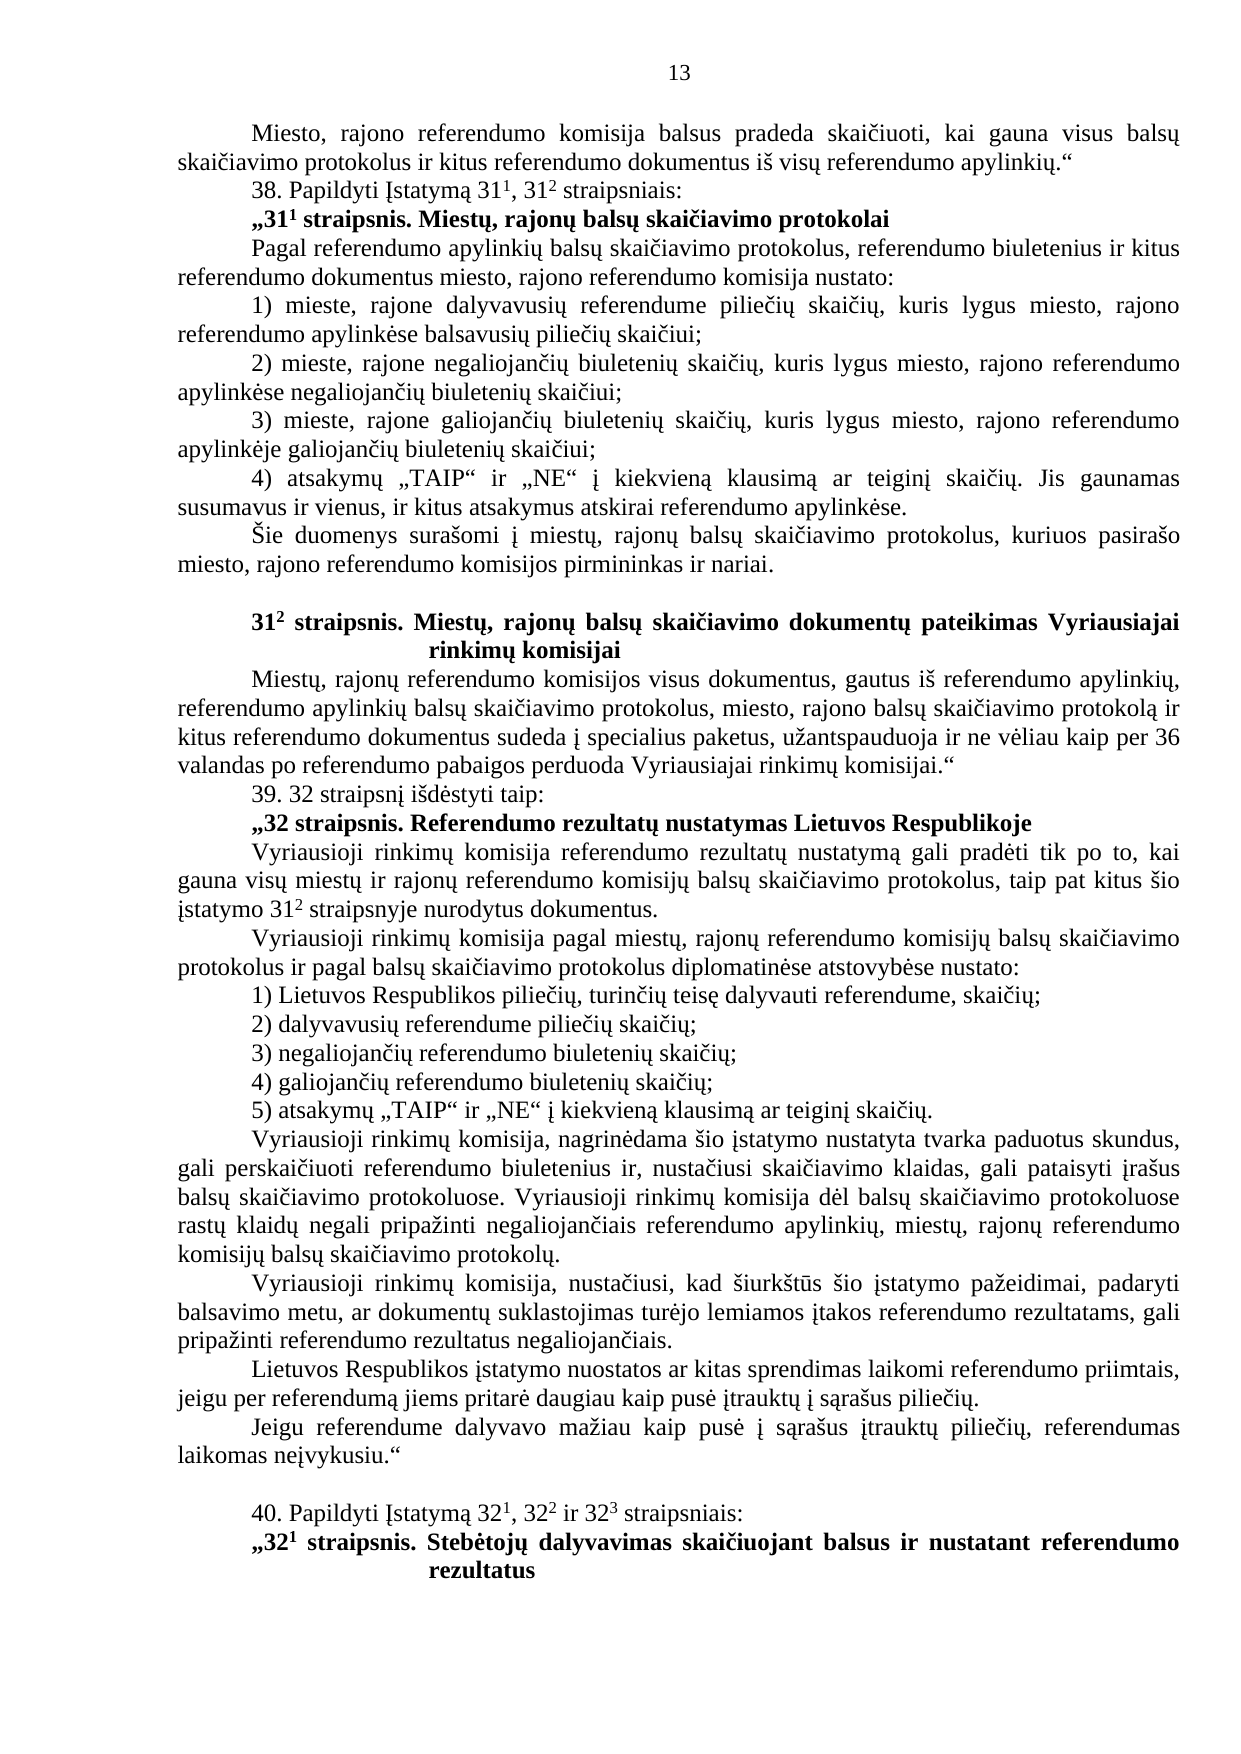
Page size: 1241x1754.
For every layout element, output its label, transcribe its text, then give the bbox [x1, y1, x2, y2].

text 2) mieste, rajone negaliojančių biuletenių skaičių, kuris lygus miesto, rajono referendumo apylinkėse negaliojančių biuletenių skaičiui; [177, 348, 1181, 406]
text „321 straipsnis. Stebėtojų dalyvavimas skaičiuojant balsus ir nustatant referendumo rezultatus [251, 1527, 1181, 1584]
text Lietuvos Respublikos įstatymo nuostatos ar kitas sprendimas laikomi referendumo priimtais, jeigu per referendumą jiems pritarė daugiau kaip pusė įtrauktų į sąrašus piliečių. [177, 1354, 1181, 1412]
text 4) atsakymų „TAIP“ ir „NE“ į kiekvieną klausimą ar teiginį skaičių. Jis gaunamas susumavus ir vienus, ir kitus atsakymus atskirai referendumo apylinkėse. [177, 463, 1181, 521]
text 40. Papildyti Įstatymą 321, 322 ir 323 straipsniais: [177, 1498, 1181, 1527]
text Vyriausioji rinkimų komisija, nustačiusi, kad šiurkštūs šio įstatymo pažeidimai, padaryti balsavimo metu, ar dokumentų suklastojimas turėjo lemiamos įtakos referendumo rezultatams, gali pripažinti referendumo rezultatus negaliojančiais. [177, 1268, 1181, 1354]
text 4) galiojančių referendumo biuletenių skaičių; [177, 1067, 1181, 1096]
text Vyriausioji rinkimų komisija, nagrinėdama šio įstatymo nustatyta tvarka paduotus skundus, gali perskaičiuoti referendumo biuletenius ir, nustačiusi skaičiavimo klaidas, gali pataisyti įrašus balsų skaičiavimo protokoluose. Vyriausioji rinkimų komisija dėl balsų skaičiavimo protokoluose rastų klaidų negali pripažinti negaliojančiais referendumo apylinkių, miestų, rajonų referendumo komisijų balsų skaičiavimo protokolų. [177, 1124, 1181, 1268]
text 2) dalyvavusių referendume piliečių skaičių; [177, 1009, 1181, 1038]
text Vyriausioji rinkimų komisija pagal miestų, rajonų referendumo komisijų balsų skaičiavimo protokolus ir pagal balsų skaičiavimo protokolus diplomatinėse atstovybėse nustato: [177, 923, 1181, 981]
text „311 straipsnis. Miestų, rajonų balsų skaičiavimo protokolai [251, 204, 1181, 233]
text Pagal referendumo apylinkių balsų skaičiavimo protokolus, referendumo biuletenius ir kitus referendumo dokumentus miesto, rajono referendumo komisija nustato: [177, 233, 1181, 291]
text 3) mieste, rajone galiojančių biuletenių skaičių, kuris lygus miesto, rajono referendumo apylinkėje galiojančių biuletenių skaičiui; [177, 406, 1181, 463]
text 312 straipsnis. Miestų, rajonų balsų skaičiavimo dokumentų pateikimas Vyriausiajai rinkimų komisijai [251, 607, 1181, 664]
text 1) Lietuvos Respublikos piliečių, turinčių teisę dalyvauti referendume, skaičių; [177, 981, 1181, 1009]
text Jeigu referendume dalyvavo mažiau kaip pusė į sąrašus įtrauktų piliečių, referendumas laikomas neįvykusiu.“ [177, 1412, 1181, 1469]
text Šie duomenys surašomi į miestų, rajonų balsų skaičiavimo protokolus, kuriuos pasirašo miesto, rajono referendumo komisijos pirmininkas ir nariai. [177, 521, 1181, 578]
text 39. 32 straipsnį išdėstyti taip: [177, 779, 1181, 808]
text 1) mieste, rajone dalyvavusių referendume piliečių skaičių, kuris lygus miesto, rajono referendumo apylinkėse balsavusių piliečių skaičiui; [177, 291, 1181, 348]
text 3) negaliojančių referendumo biuletenių skaičių; [177, 1038, 1181, 1067]
text Miestų, rajonų referendumo komisijos visus dokumentus, gautus iš referendumo apylinkių, referendumo apylinkių balsų skaičiavimo protokolus, miesto, rajono balsų skaičiavimo protokolą ir kitus referendumo dokumentus sudeda į specialius paketus, užantspauduoja ir ne vėliau kaip per 36 valandas po referendumo pabaigos perduoda Vyriausiajai rinkimų komisijai.“ [177, 664, 1181, 779]
text 38. Papildyti Įstatymą 311, 312 straipsniais: [177, 176, 1181, 204]
text Miesto, rajono referendumo komisija balsus pradeda skaičiuoti, kai gauna visus balsų skaičiavimo protokolus ir kitus referendumo dokumentus iš visų referendumo apylinkių.“ [177, 118, 1181, 176]
text „32 straipsnis. Referendumo rezultatų nustatymas Lietuvos Respublikoje [251, 808, 1181, 837]
text Vyriausioji rinkimų komisija referendumo rezultatų nustatymą gali pradėti tik po to, kai gauna visų miestų ir rajonų referendumo komisijų balsų skaičiavimo protokolus, taip pat kitus šio įstatymo 312 straipsnyje nurodytus dokumentus. [177, 837, 1181, 923]
text 5) atsakymų „TAIP“ ir „NE“ į kiekvieną klausimą ar teiginį skaičių. [177, 1096, 1181, 1124]
